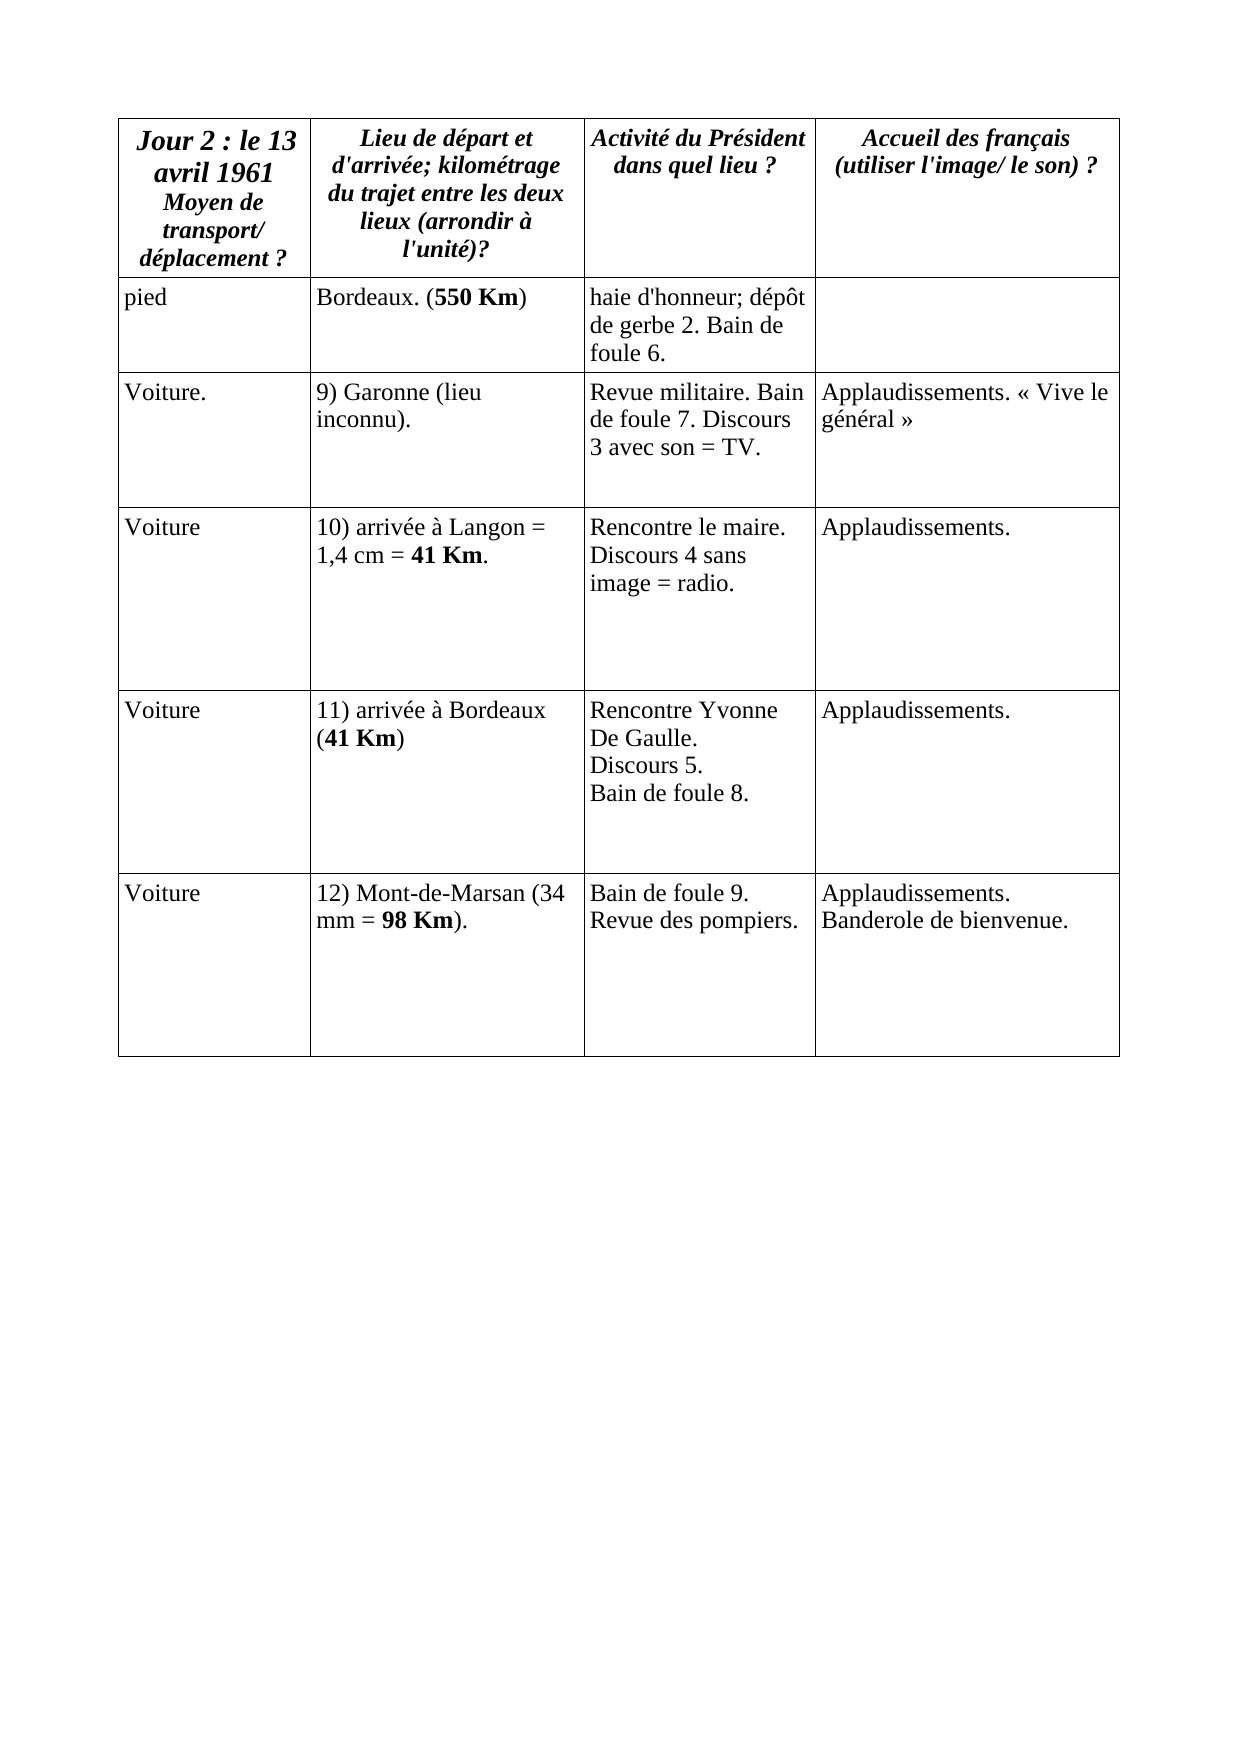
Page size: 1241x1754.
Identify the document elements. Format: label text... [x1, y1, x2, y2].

table_cell pied [119, 278, 310, 372]
table_cell Applaudissements. [816, 691, 1119, 873]
table_cell 10) arrivée à Langon = 1,4 cm = 41 Km. [311, 508, 584, 690]
table_header Jour 2 : le 13 avril 1961 Moyen de transport/ déplacement ? [119, 119, 310, 277]
table_cell Applaudissements. Banderole de bienvenue. [816, 874, 1119, 1056]
table_header Activité du Président dans quel lieu ? [585, 119, 815, 277]
table_cell haie d'honneur; dépôt de gerbe 2. Bain de foule 6. [585, 278, 815, 372]
table_cell Applaudissements. « Vive le général » [816, 373, 1119, 507]
table_cell Bordeaux. (550 Km) [311, 278, 584, 372]
table_cell Rencontre Yvonne De Gaulle. Discours 5. Bain de foule 8. [585, 691, 815, 873]
table_cell Applaudissements. [816, 508, 1119, 690]
table_header Accueil des français (utiliser l'image/ le son) ? [816, 119, 1119, 277]
table_cell [816, 278, 1119, 372]
table_header Lieu de départ et d'arrivée; kilométrage du trajet entre les deux lieux (arrondir à l'unité)? [311, 119, 584, 277]
table_cell Voiture [119, 691, 310, 873]
table_cell Voiture [119, 874, 310, 1056]
table_cell Voiture [119, 508, 310, 690]
table_cell Rencontre le maire. Discours 4 sans image = radio. [585, 508, 815, 690]
table_cell 12) Mont-de-Marsan (34 mm = 98 Km). [311, 874, 584, 1056]
table_cell 11) arrivée à Bordeaux (41 Km) [311, 691, 584, 873]
table_cell 9) Garonne (lieu inconnu). [311, 373, 584, 507]
table_cell Voiture. [119, 373, 310, 507]
table_cell Bain de foule 9. Revue des pompiers. [585, 874, 815, 1056]
table_cell Revue militaire. Bain de foule 7. Discours 3 avec son = TV. [585, 373, 815, 507]
